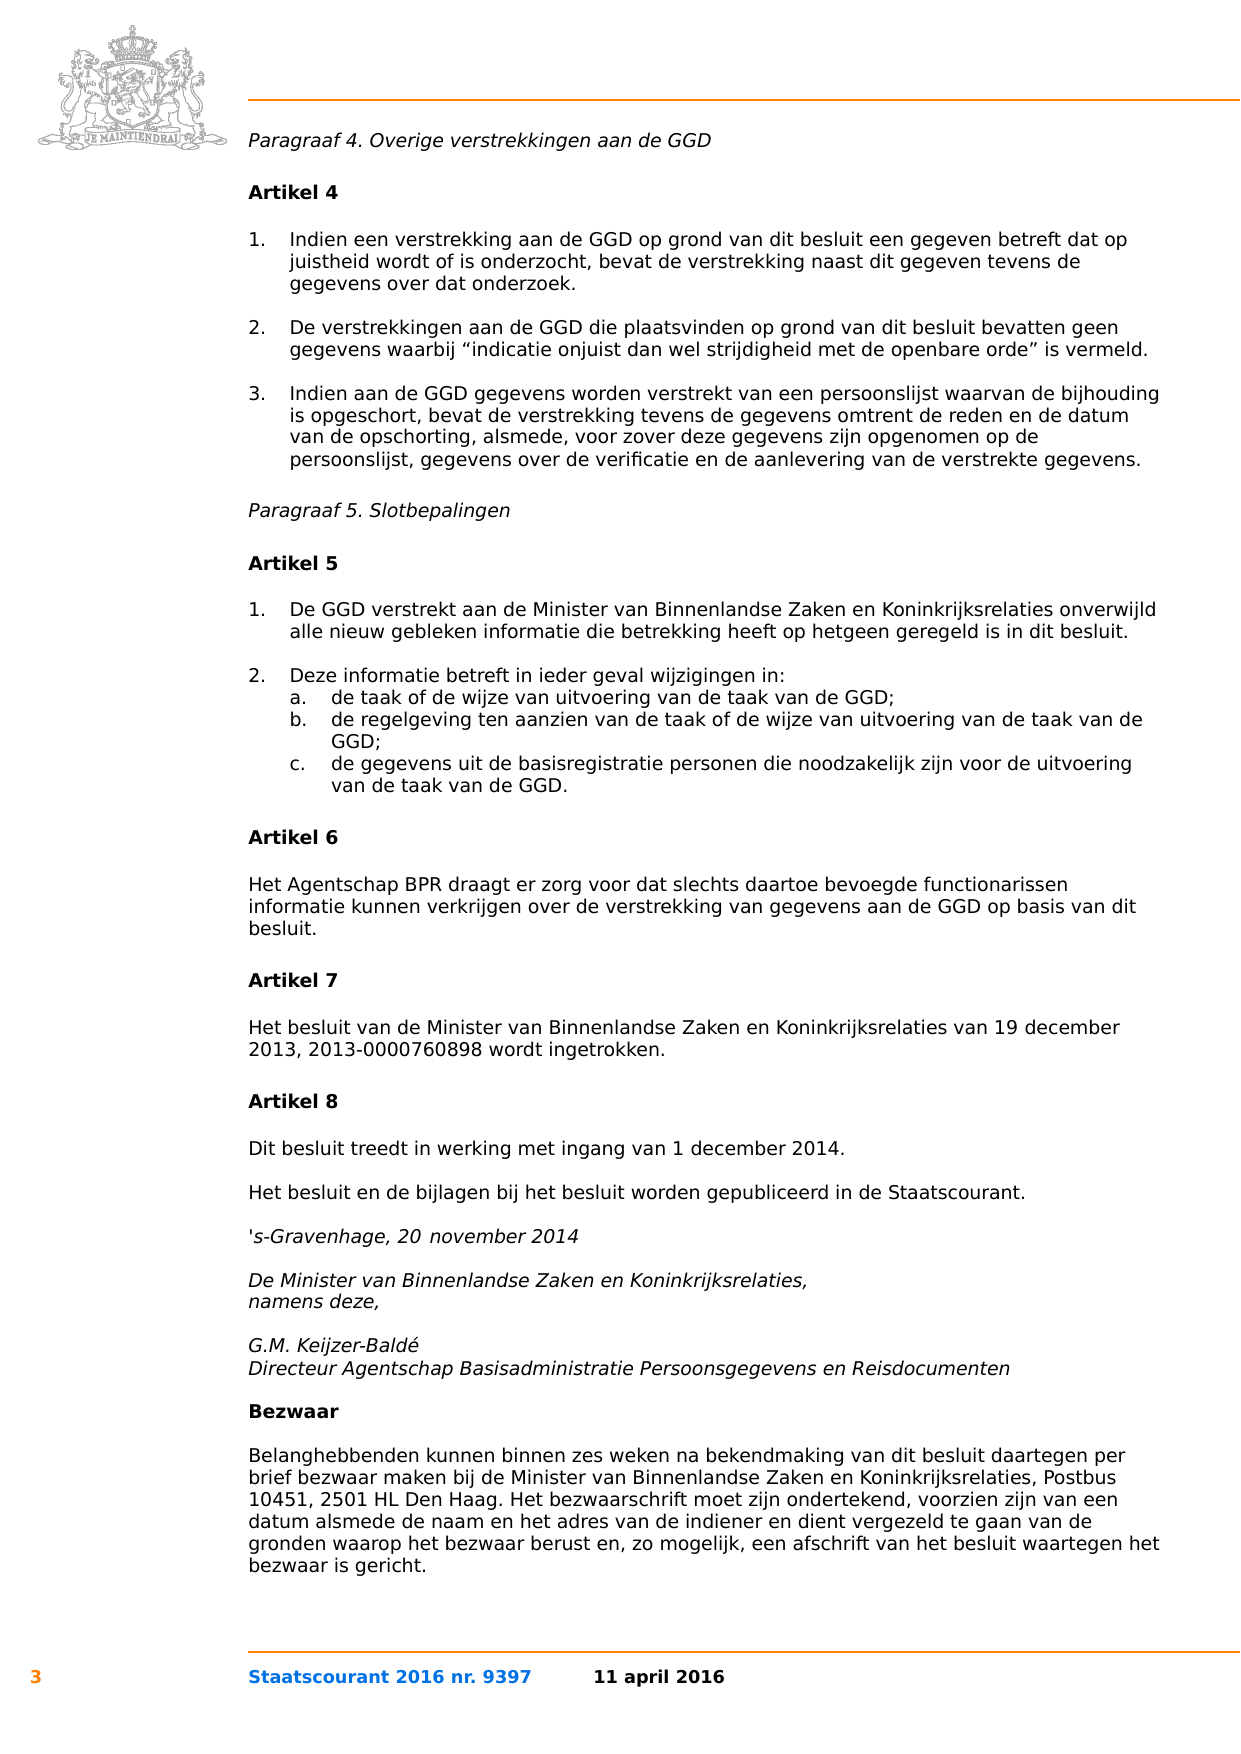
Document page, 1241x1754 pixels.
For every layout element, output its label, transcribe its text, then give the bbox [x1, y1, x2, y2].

text Bezwaar [248, 1401, 1163, 1423]
subtitle Paragraaf 4. Overige verstrekkingen aan de GGD [248, 130, 1163, 152]
text Dit besluit treedt in werking met ingang van 1 december 2014. [248, 1138, 1163, 1160]
text 's-Gravenhage, 20 november 2014 [248, 1226, 1163, 1248]
picture [38, 25, 227, 150]
text a. de taak of de wijze van uitvoering van de taak van de GGD; [289, 687, 1163, 709]
subtitle Artikel 7 [248, 970, 1163, 992]
subtitle Artikel 8 [248, 1091, 1163, 1113]
text b. de regelgeving ten aanzien van de taak of de wijze van uitvoering van de taak van de GGD; [289, 709, 1163, 753]
subtitle Artikel 5 [248, 552, 1163, 574]
text 2. De verstrekkingen aan de GGD die plaatsvinden op grond van dit besluit bevatten geen gegevens waarbij “indicatie onjuist dan wel strijdigheid met de openbare orde” is vermeld. [248, 317, 1163, 361]
subtitle Artikel 6 [248, 827, 1163, 849]
text 1. Indien een verstrekking aan de GGD op grond van dit besluit een gegeven betreft dat op juistheid wordt of is onderzocht, bevat de verstrekking naast dit gegeven tevens de gegevens over dat onderzoek. [248, 229, 1163, 295]
subtitle Paragraaf 5. Slotbepalingen [248, 500, 1163, 522]
text c. de gegevens uit de basisregistratie personen die noodzakelijk zijn voor de uitvoering van de taak van de GGD. [289, 753, 1163, 797]
text Het Agentschap BPR draagt er zorg voor dat slechts daartoe bevoegde functionarissen informatie kunnen verkrijgen over de verstrekking van gegevens aan de GGD op basis van dit besluit. [248, 874, 1163, 940]
text Belanghebbenden kunnen binnen zes weken na bekendmaking van dit besluit daartegen per brief bezwaar maken bij de Minister van Binnenlandse Zaken en Koninkrijksrelaties, Postbus 10451, 2501 HL Den Haag. Het bezwaarschrift moet zijn ondertekend, voorzien zijn van een datum alsmede de naam en het adres van de indiener en dient vergezeld te gaan van de gronden waarop het bezwaar berust en, zo mogelijk, een afschrift van het besluit waartegen het bezwaar is gericht. [248, 1445, 1163, 1577]
text Het besluit en de bijlagen bij het besluit worden gepubliceerd in de Staatscourant. [248, 1182, 1163, 1204]
text 2. Deze informatie betreft in ieder geval wijzigingen in: [248, 665, 1163, 687]
text 1. De GGD verstrekt aan de Minister van Binnenlandse Zaken en Koninkrijksrelaties onverwijld alle nieuw gebleken informatie die betrekking heeft op hetgeen geregeld is in dit besluit. [248, 599, 1163, 643]
text De Minister van Binnenlandse Zaken en Koninkrijksrelaties, namens deze, G.M. Keijzer-Baldé Directeur Agentschap Basisadministratie Persoonsgegevens en Reisdocumenten [248, 1269, 1163, 1379]
text 3. Indien aan de GGD gegevens worden verstrekt van een persoonslijst waarvan de bijhouding is opgeschort, bevat de verstrekking tevens de gegevens omtrent de reden en de datum van de opschorting, alsmede, voor zover deze gegevens zijn opgenomen op de persoonslijst, gegevens over de verificatie en de aanlevering van de verstrekte gegevens. [248, 382, 1163, 470]
subtitle Artikel 4 [248, 182, 1163, 204]
text Het besluit van de Minister van Binnenlandse Zaken en Koninkrijksrelaties van 19 december 2013, 2013-0000760898 wordt ingetrokken. [248, 1017, 1163, 1061]
